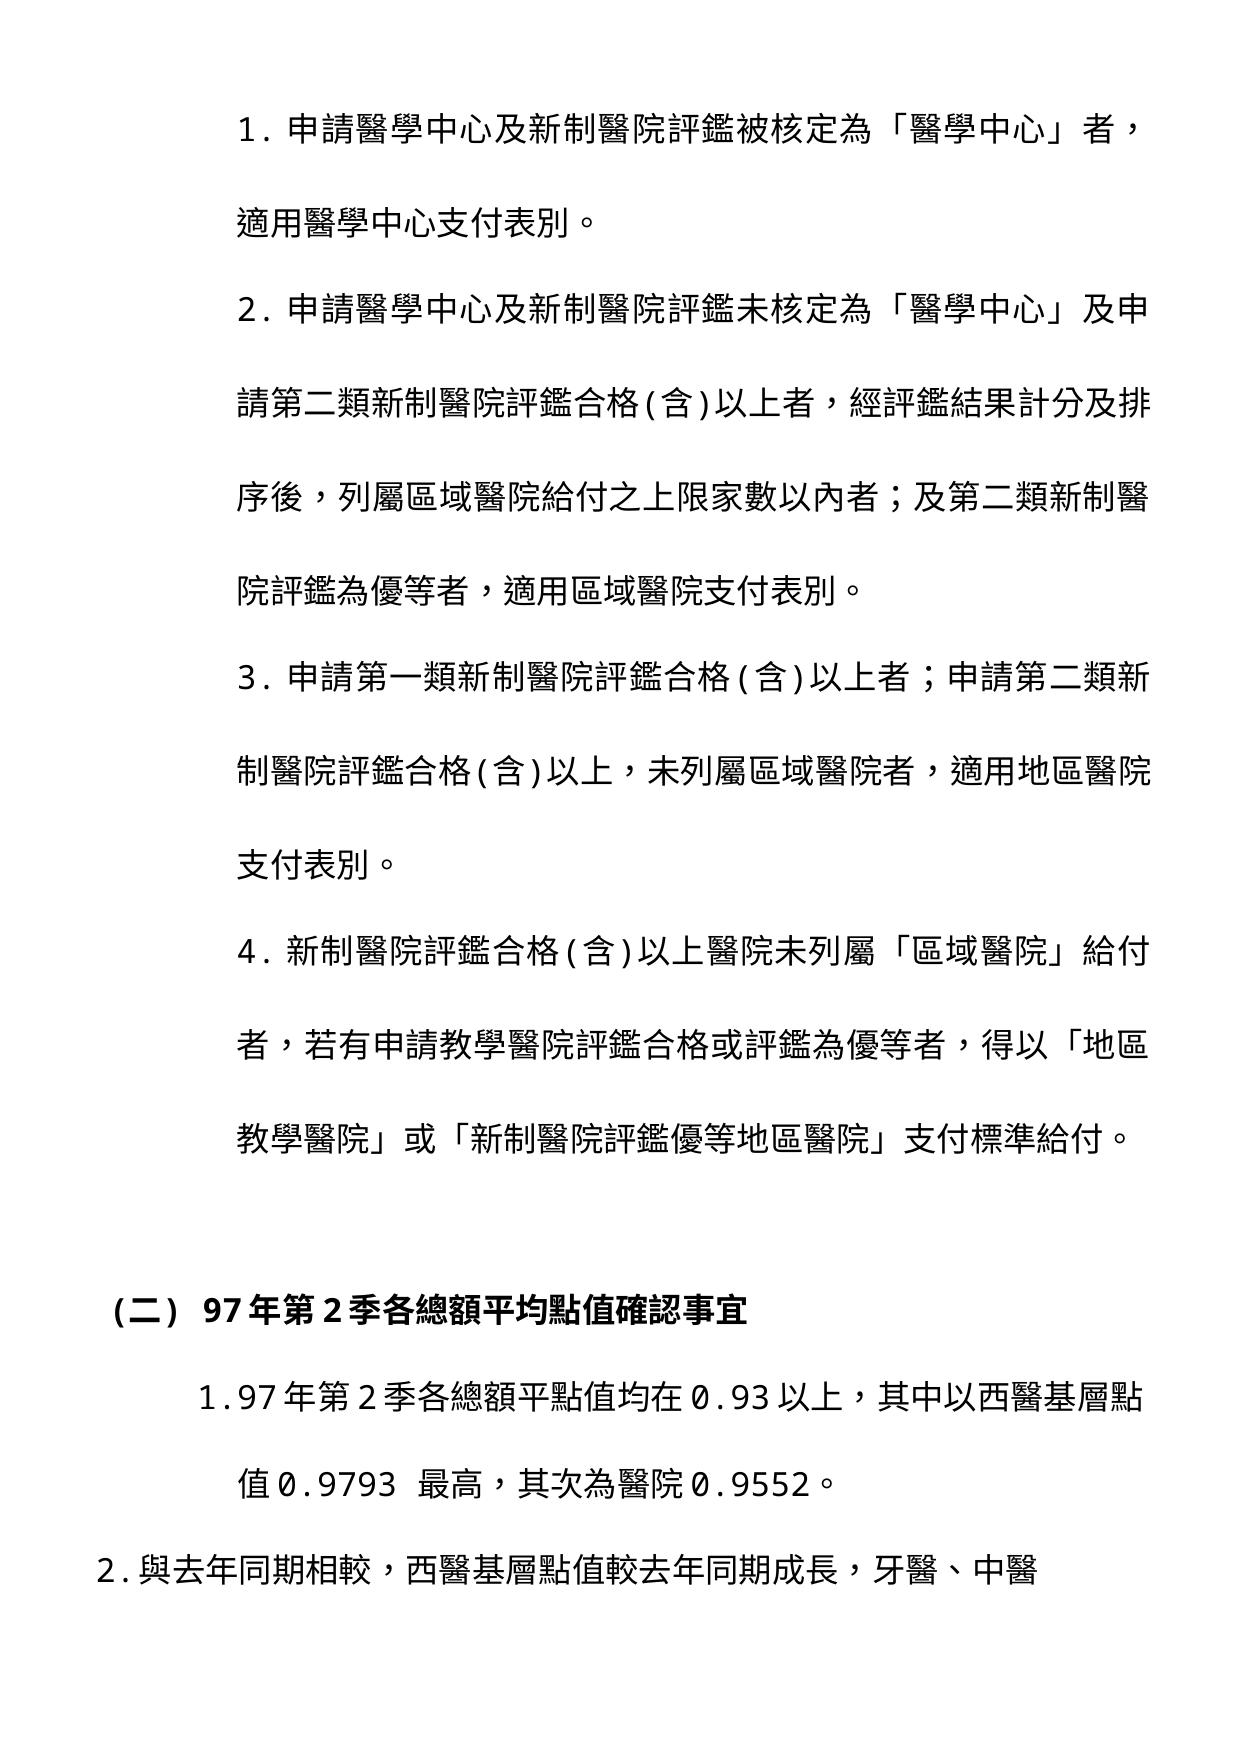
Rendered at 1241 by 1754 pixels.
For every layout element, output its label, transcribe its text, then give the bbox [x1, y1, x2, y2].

list 申請醫學中心及新制醫院評鑑未核定為「醫學中心」及申請第二類新制醫院評鑑合格(含)以上者，經評鑑結果計分及排序後，列屬區域醫院給付之上限家數以內者；及第二類新制醫院評鑑為優等者，適用區域醫院支付表別。 [236, 266, 1152, 609]
list 新制醫院評鑑合格(含)以上醫院未列屬「區域醫院」給付者，若有申請教學醫院評鑑合格或評鑑為優等者，得以「地區教學醫院」或「新制醫院評鑑優等地區醫院」支付標準給付。 [236, 908, 1152, 1158]
list 申請第一類新制醫院評鑑合格(含)以上者；申請第二類新制醫院評鑑合格(含)以上，未列屬區域醫院者，適用地區醫院支付表別。 [236, 633, 1152, 883]
text 1.97年第2季各總額平點值均在0.93以上，其中以西醫基層點 [197, 1353, 1152, 1416]
list 與去年同期相較，西醫基層點值較去年同期成長，牙醫、中醫 [89, 1527, 1152, 1589]
text (二) 97年第2季各總額平均點值確認事宜 [89, 1267, 1152, 1329]
list 申請醫學中心及新制醫院評鑑被核定為「醫學中心」者，適用醫學中心支付表別。 [236, 85, 1152, 242]
text 值0.9793 最高，其次為醫院0.9552。 [197, 1440, 1152, 1503]
